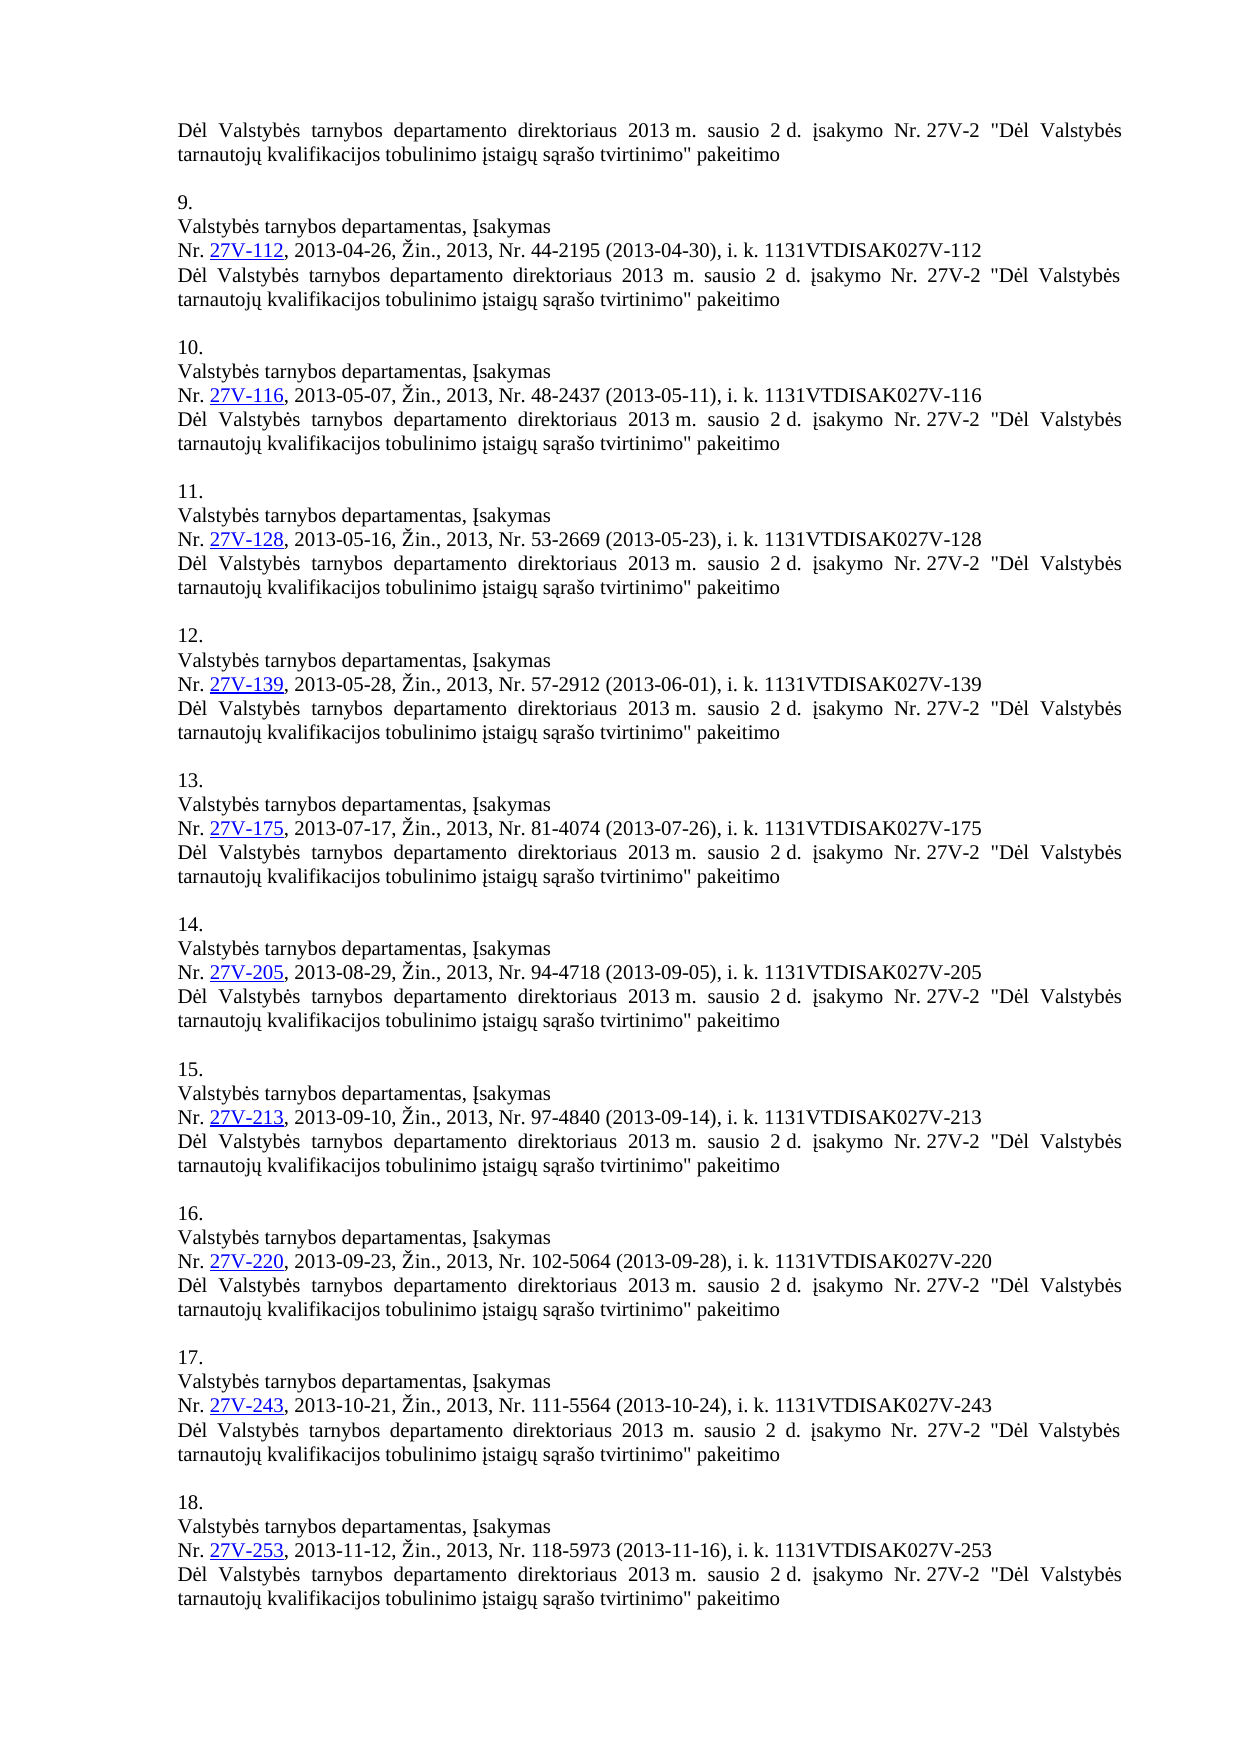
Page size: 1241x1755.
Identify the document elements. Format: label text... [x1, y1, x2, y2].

text Valstybės tarnybos departamentas, Įsakymas [177, 214, 1122, 238]
text Dėl Valstybės tarnybos departamento direktoriaus 2013 m. sausio 2 d. įsakymo Nr. 27V-2 "Dėl Valstybės tarnautojų kvalifikacijos tobulinimo įstaigų sąrašo tvirtinimo" pakeitimo [177, 118, 1122, 166]
text 13. [177, 768, 1122, 792]
text Valstybės tarnybos departamentas, Įsakymas [177, 359, 1122, 383]
text Dėl Valstybės tarnybos departamento direktoriaus 2013 m. sausio 2 d. įsakymo Nr. 27V-2 "Dėl Valstybės tarnautojų kvalifikacijos tobulinimo įstaigų sąrašo tvirtinimo" pakeitimo [177, 262, 1122, 311]
text Dėl Valstybės tarnybos departamento direktoriaus 2013 m. sausio 2 d. įsakymo Nr. 27V-2 "Dėl Valstybės tarnautojų kvalifikacijos tobulinimo įstaigų sąrašo tvirtinimo" pakeitimo [177, 696, 1122, 744]
text Nr. 27V-220, 2013-09-23, Žin., 2013, Nr. 102-5064 (2013-09-28), i. k. 1131VTDISAK027V-220 [177, 1249, 1122, 1273]
text 11. [177, 479, 1122, 503]
text Nr. 27V-128, 2013-05-16, Žin., 2013, Nr. 53-2669 (2013-05-23), i. k. 1131VTDISAK027V-128 [177, 527, 1122, 551]
text 14. [177, 912, 1122, 936]
text Valstybės tarnybos departamentas, Įsakymas [177, 1225, 1122, 1249]
text Dėl Valstybės tarnybos departamento direktoriaus 2013 m. sausio 2 d. įsakymo Nr. 27V-2 "Dėl Valstybės tarnautojų kvalifikacijos tobulinimo įstaigų sąrašo tvirtinimo" pakeitimo [177, 1562, 1122, 1610]
text 9. [177, 190, 1122, 214]
text 16. [177, 1201, 1122, 1225]
text Nr. 27V-139, 2013-05-28, Žin., 2013, Nr. 57-2912 (2013-06-01), i. k. 1131VTDISAK027V-139 [177, 672, 1122, 696]
text Dėl Valstybės tarnybos departamento direktoriaus 2013 m. sausio 2 d. įsakymo Nr. 27V-2 "Dėl Valstybės tarnautojų kvalifikacijos tobulinimo įstaigų sąrašo tvirtinimo" pakeitimo [177, 1129, 1122, 1177]
text Dėl Valstybės tarnybos departamento direktoriaus 2013 m. sausio 2 d. įsakymo Nr. 27V-2 "Dėl Valstybės tarnautojų kvalifikacijos tobulinimo įstaigų sąrašo tvirtinimo" pakeitimo [177, 840, 1122, 888]
text Valstybės tarnybos departamentas, Įsakymas [177, 1081, 1122, 1105]
text Dėl Valstybės tarnybos departamento direktoriaus 2013 m. sausio 2 d. įsakymo Nr. 27V-2 "Dėl Valstybės tarnautojų kvalifikacijos tobulinimo įstaigų sąrašo tvirtinimo" pakeitimo [177, 407, 1122, 455]
text 18. [177, 1490, 1122, 1514]
text Nr. 27V-243, 2013-10-21, Žin., 2013, Nr. 111-5564 (2013-10-24), i. k. 1131VTDISAK027V-243 [177, 1393, 1122, 1417]
text Valstybės tarnybos departamentas, Įsakymas [177, 503, 1122, 527]
text Valstybės tarnybos departamentas, Įsakymas [177, 1514, 1122, 1538]
text Nr. 27V-205, 2013-08-29, Žin., 2013, Nr. 94-4718 (2013-09-05), i. k. 1131VTDISAK027V-205 [177, 960, 1122, 984]
text Dėl Valstybės tarnybos departamento direktoriaus 2013 m. sausio 2 d. įsakymo Nr. 27V-2 "Dėl Valstybės tarnautojų kvalifikacijos tobulinimo įstaigų sąrašo tvirtinimo" pakeitimo [177, 551, 1122, 599]
text 12. [177, 623, 1122, 647]
text 17. [177, 1345, 1122, 1369]
text Valstybės tarnybos departamentas, Įsakymas [177, 792, 1122, 816]
text Dėl Valstybės tarnybos departamento direktoriaus 2013 m. sausio 2 d. įsakymo Nr. 27V-2 "Dėl Valstybės tarnautojų kvalifikacijos tobulinimo įstaigų sąrašo tvirtinimo" pakeitimo [177, 1273, 1122, 1321]
text 15. [177, 1057, 1122, 1081]
text Nr. 27V-116, 2013-05-07, Žin., 2013, Nr. 48-2437 (2013-05-11), i. k. 1131VTDISAK027V-116 [177, 383, 1122, 407]
text Valstybės tarnybos departamentas, Įsakymas [177, 1369, 1122, 1393]
text Dėl Valstybės tarnybos departamento direktoriaus 2013 m. sausio 2 d. įsakymo Nr. 27V-2 "Dėl Valstybės tarnautojų kvalifikacijos tobulinimo įstaigų sąrašo tvirtinimo" pakeitimo [177, 1417, 1122, 1466]
text Nr. 27V-112, 2013-04-26, Žin., 2013, Nr. 44-2195 (2013-04-30), i. k. 1131VTDISAK027V-112 [177, 238, 1122, 262]
text 10. [177, 335, 1122, 359]
text Nr. 27V-175, 2013-07-17, Žin., 2013, Nr. 81-4074 (2013-07-26), i. k. 1131VTDISAK027V-175 [177, 816, 1122, 840]
text Nr. 27V-253, 2013-11-12, Žin., 2013, Nr. 118-5973 (2013-11-16), i. k. 1131VTDISAK027V-253 [177, 1538, 1122, 1562]
text Valstybės tarnybos departamentas, Įsakymas [177, 936, 1122, 960]
text Dėl Valstybės tarnybos departamento direktoriaus 2013 m. sausio 2 d. įsakymo Nr. 27V-2 "Dėl Valstybės tarnautojų kvalifikacijos tobulinimo įstaigų sąrašo tvirtinimo" pakeitimo [177, 984, 1122, 1032]
text Valstybės tarnybos departamentas, Įsakymas [177, 647, 1122, 672]
text Nr. 27V-213, 2013-09-10, Žin., 2013, Nr. 97-4840 (2013-09-14), i. k. 1131VTDISAK027V-213 [177, 1105, 1122, 1129]
